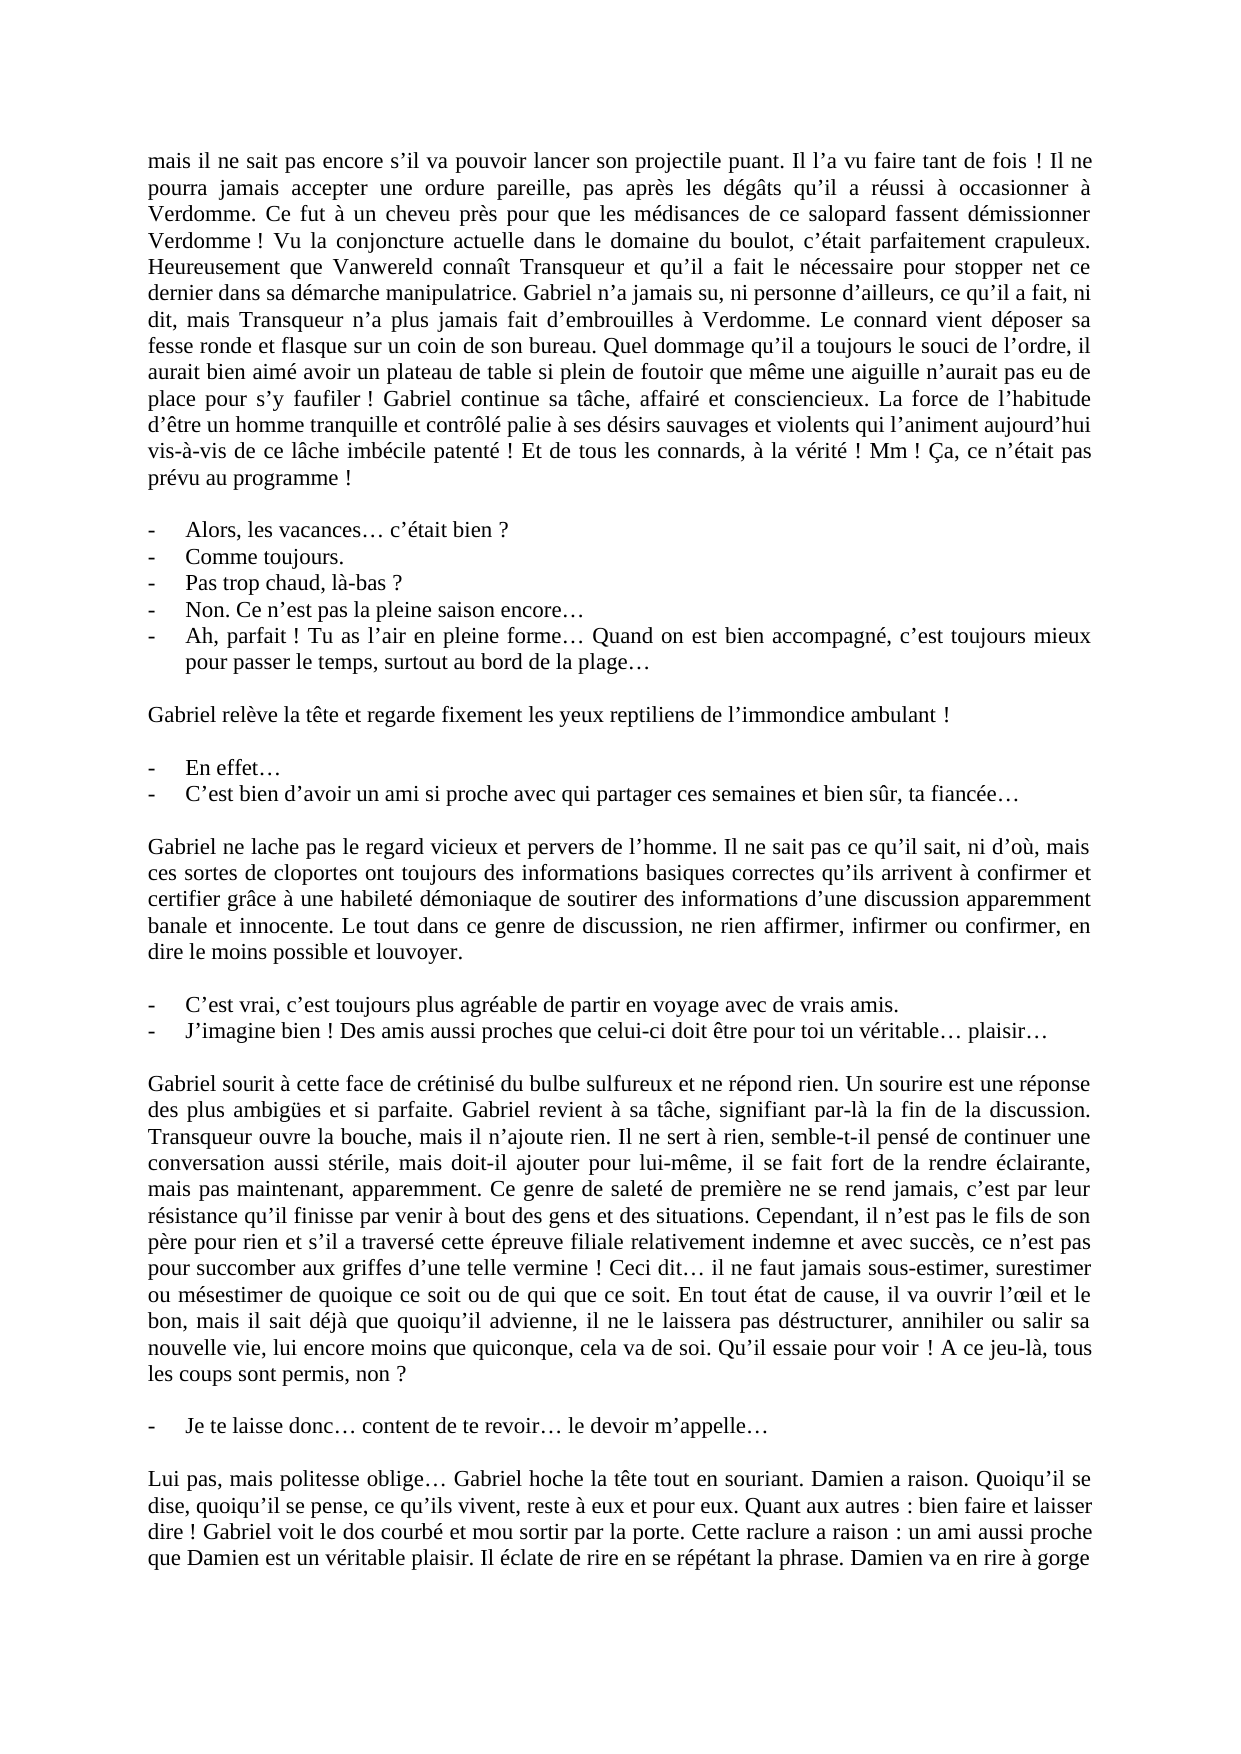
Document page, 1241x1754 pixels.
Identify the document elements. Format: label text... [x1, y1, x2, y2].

list C’est bien d’avoir un ami si proche avec qui partager ces semaines et bien sûr, ta fiancée… [148, 780, 1093, 806]
list Pas trop chaud, là-bas ? [148, 569, 1093, 596]
list Gabriel relève la tête et regarde fixement les yeux reptiliens de l’immondice ambulant ! [148, 701, 1093, 727]
list En effet… [148, 754, 1093, 780]
list J’imagine bien ! Des amis aussi proches que celui-ci doit être pour toi un véritable… plaisir… [148, 1017, 1093, 1044]
list Ah, parfait ! Tu as l’air en pleine forme… Quand on est bien accompagné, c’est toujours mieux pour passer le temps, surtout au bord de la plage… [148, 622, 1093, 675]
list Gabriel sourit à cette face de crétinisé du bulbe sulfureux et ne répond rien. Un sourire est une réponse des plus ambigües et si parfaite. Gabriel revient à sa tâche, signifiant par-là la fin de la discussion. Transqueur ouvre la bouche, mais il n’ajoute rien. Il ne sert à rien, semble-t-il pensé de continuer une conversation aussi stérile, mais doit-il ajouter pour lui-même, il se fait fort de la rendre éclairante, mais pas maintenant, apparemment. Ce genre de saleté de première ne se rend jamais, c’est par leur résistance qu’il finisse par venir à bout des gens et des situations. Cependant, il n’est pas le fils de son père pour rien et s’il a traversé cette épreuve filiale relativement indemne et avec succès, ce n’est pas pour succomber aux griffes d’une telle vermine ! Ceci dit… il ne faut jamais sous-estimer, surestimer ou mésestimer de quoique ce soit ou de qui que ce soit. En tout état de cause, il va ouvrir l’œil et le bon, mais il sait déjà que quoiqu’il advienne, il ne le laissera pas déstructurer, annihiler ou salir sa nouvelle vie, lui encore moins que quiconque, cela va de soi. Qu’il essaie pour voir ! A ce jeu-là, tous les coups sont permis, non ? [148, 1070, 1093, 1386]
list C’est vrai, c’est toujours plus agréable de partir en voyage avec de vrais amis. [148, 991, 1093, 1017]
list Je te laisse donc… content de te revoir… le devoir m’appelle… [148, 1413, 1093, 1439]
list Lui pas, mais politesse oblige… Gabriel hoche la tête tout en souriant. Damien a raison. Quoiqu’il se dise, quoiqu’il se pense, ce qu’ils vivent, reste à eux et pour eux. Quant aux autres : bien faire et laisser dire ! Gabriel voit le dos courbé et mou sortir par la porte. Cette raclure a raison : un ami aussi proche que Damien est un véritable plaisir. Il éclate de rire en se répétant la phrase. Damien va en rire à gorge [148, 1465, 1093, 1571]
list Gabriel ne lache pas le regard vicieux et pervers de l’homme. Il ne sait pas ce qu’il sait, ni d’où, mais ces sortes de cloportes ont toujours des informations basiques correctes qu’ils arrivent à confirmer et certifier grâce à une habileté démoniaque de soutirer des informations d’une discussion apparemment banale et innocente. Le tout dans ce genre de discussion, ne rien affirmer, infirmer ou confirmer, en dire le moins possible et louvoyer. [148, 833, 1093, 964]
list Non. Ce n’est pas la pleine saison encore… [148, 596, 1093, 622]
list Comme toujours. [148, 543, 1093, 569]
list Alors, les vacances… c’était bien ? [148, 517, 1093, 543]
list mais il ne sait pas encore s’il va pouvoir lancer son projectile puant. Il l’a vu faire tant de fois ! Il ne pourra jamais accepter une ordure pareille, pas après les dégâts qu’il a réussi à occasionner à Verdomme. Ce fut à un cheveu près pour que les médisances de ce salopard fassent démissionner Verdomme ! Vu la conjoncture actuelle dans le domaine du boulot, c’était parfaitement crapuleux. Heureusement que Vanwereld connaît Transqueur et qu’il a fait le nécessaire pour stopper net ce dernier dans sa démarche manipulatrice. Gabriel n’a jamais su, ni personne d’ailleurs, ce qu’il a fait, ni dit, mais Transqueur n’a plus jamais fait d’embrouilles à Verdomme. Le connard vient déposer sa fesse ronde et flasque sur un coin de son bureau. Quel dommage qu’il a toujours le souci de l’ordre, il aurait bien aimé avoir un plateau de table si plein de foutoir que même une aiguille n’aurait pas eu de place pour s’y faufiler ! Gabriel continue sa tâche, affairé et consciencieux. La force de l’habitude d’être un homme tranquille et contrôlé palie à ses désirs sauvages et violents qui l’animent aujourd’hui vis-à-vis de ce lâche imbécile patenté ! Et de tous les connards, à la vérité ! Mm ! Ça, ce n’était pas prévu au programme ! [148, 148, 1093, 490]
